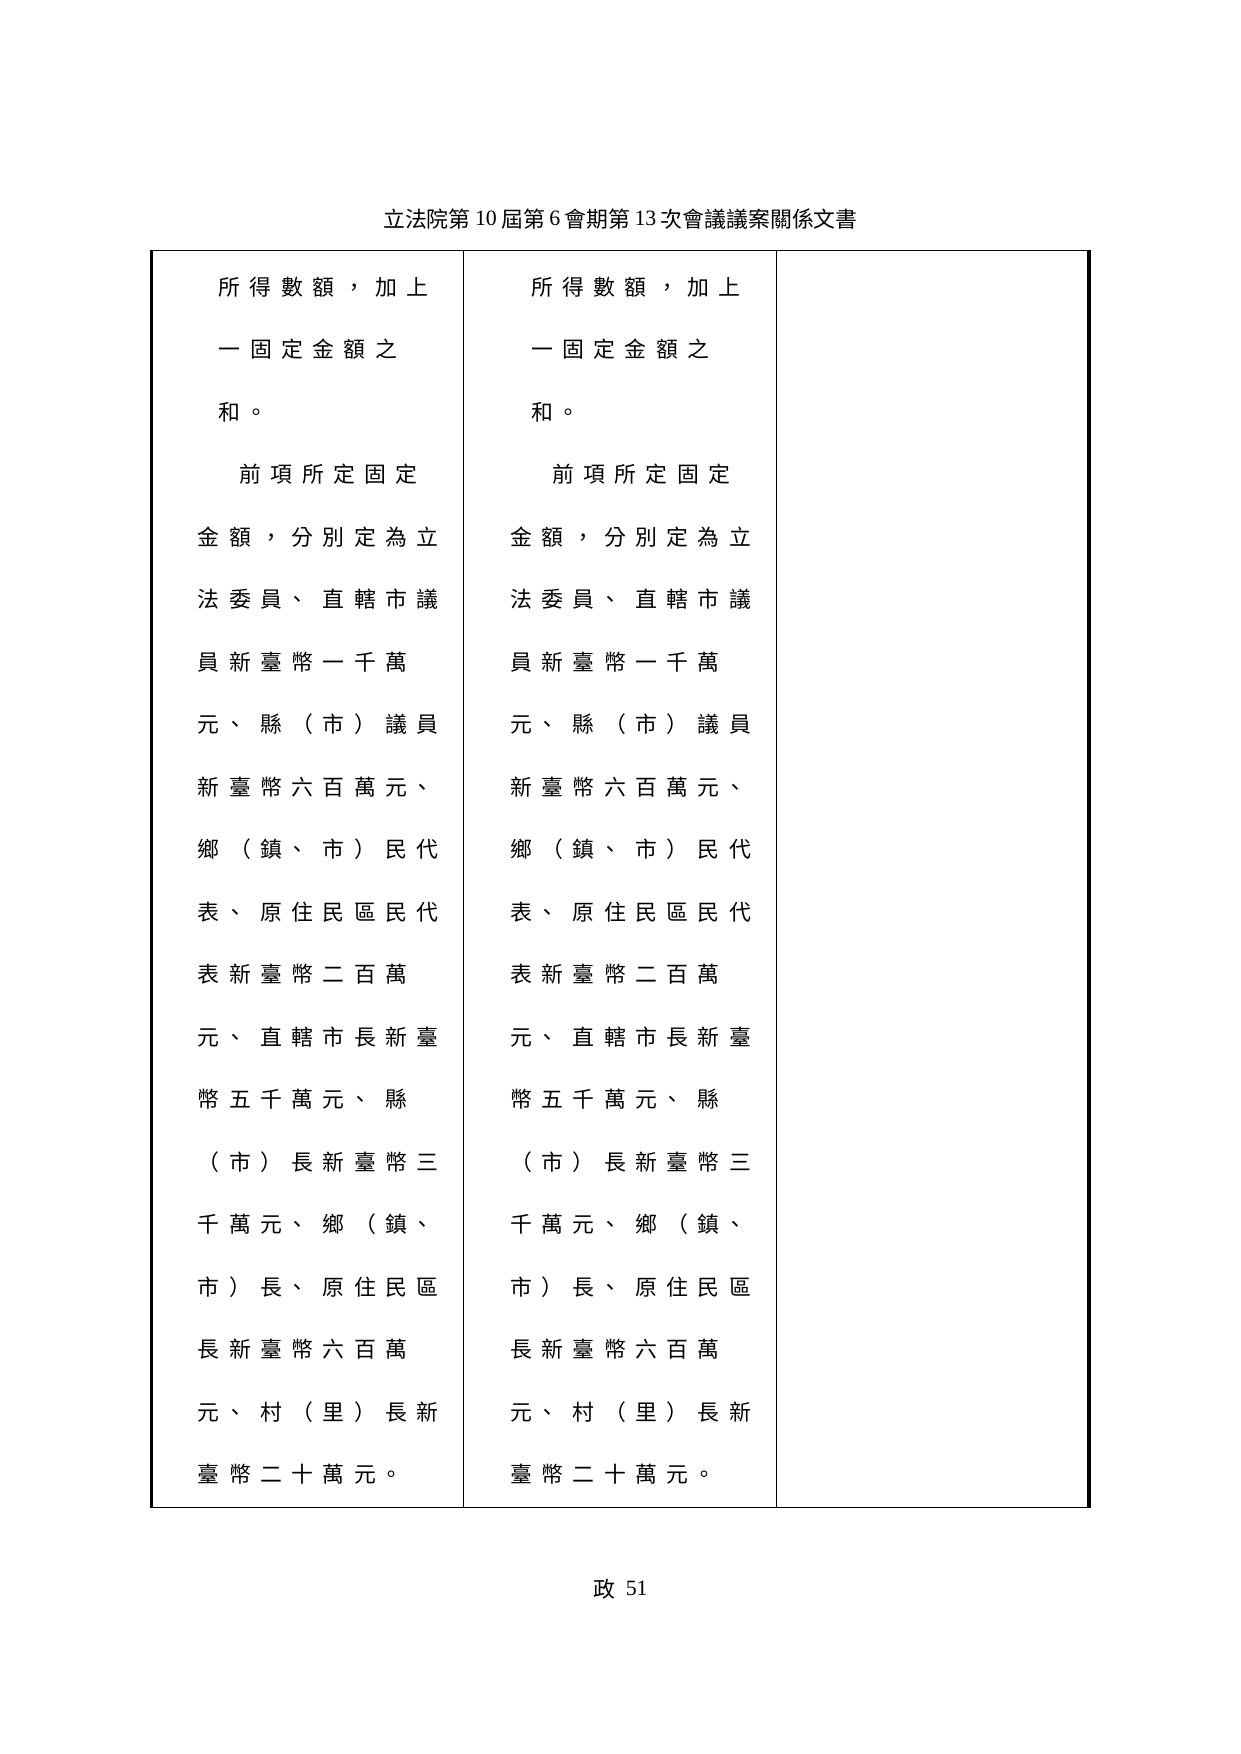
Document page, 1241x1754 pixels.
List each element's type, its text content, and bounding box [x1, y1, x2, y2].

table_cell 所得數額，加上一固定金額之和。 前項所定固定金額，分別定為立法委員、直轄市議員新臺幣一千萬元、縣（市）議員新臺幣六百萬元、鄉（鎮、市）民代表、原住民區民代表新臺幣二百萬元、直轄市長新臺幣五千萬元、縣（市）長新臺幣三千萬元、鄉（鎮、市）長、原住民區長新臺幣六百萬元、村（里）長新臺幣二十萬元。 [464, 251, 776, 1507]
table_cell [777, 251, 1087, 1507]
table_cell 所得數額，加上一固定金額之和。 前項所定固定金額，分別定為立法委員、直轄市議員新臺幣一千萬元、縣（市）議員新臺幣六百萬元、鄉（鎮、市）民代表、原住民區民代表新臺幣二百萬元、直轄市長新臺幣五千萬元、縣（市）長新臺幣三千萬元、鄉（鎮、市）長、原住民區長新臺幣六百萬元、村（里）長新臺幣二十萬元。 [153, 251, 463, 1507]
